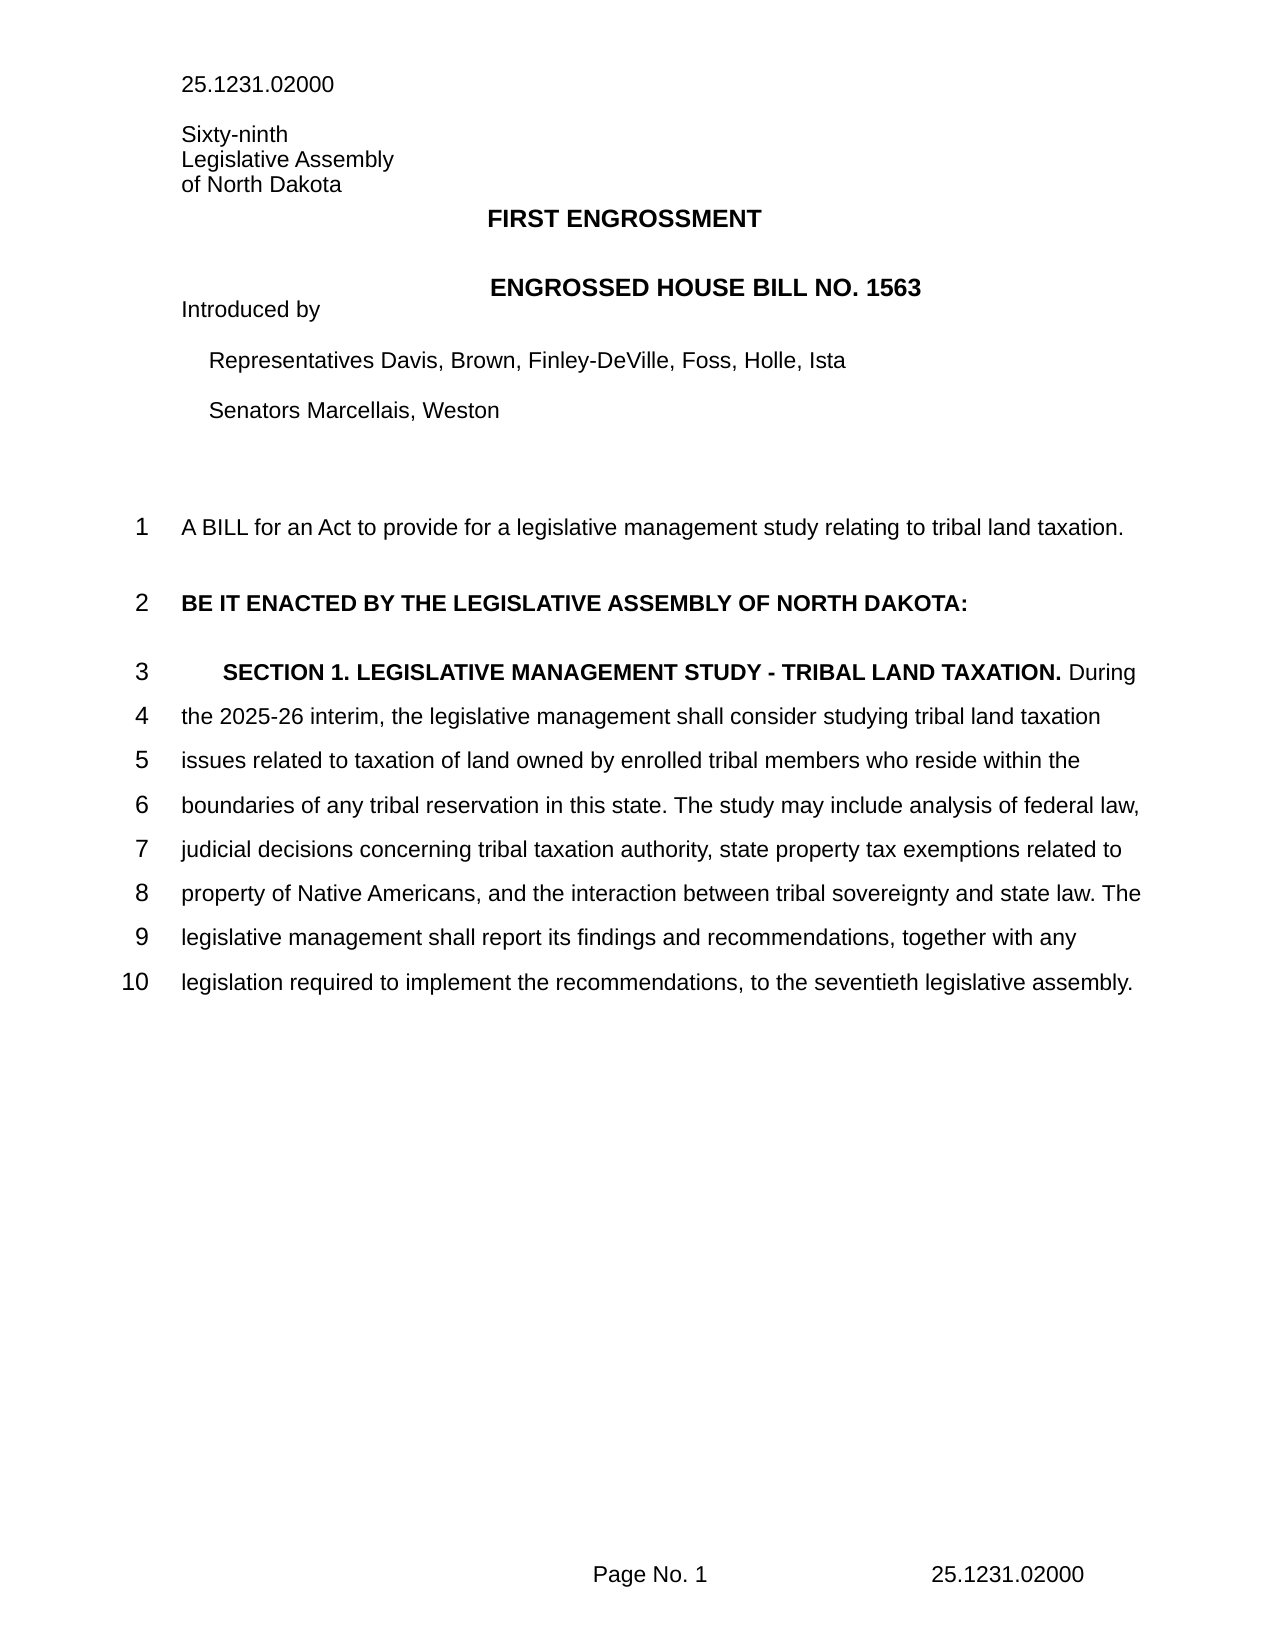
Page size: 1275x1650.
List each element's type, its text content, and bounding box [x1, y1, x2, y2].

text 25.1231.02000 [181, 73, 1154, 98]
text Senators Marcellais, Weston [208, 400, 1154, 423]
title ENGROSSED House BILL NO. 1563 [490, 272, 921, 301]
text Representatives Davis, Brown, Finley-DeVille, Foss, Holle, Ista [208, 350, 1154, 373]
text Legislative Assembly [181, 148, 1154, 173]
title FIRST ENGROSSMENT [487, 206, 762, 233]
text SECTION 1. LEGISLATIVE MANAGEMENT STUDY - TRIBAL LAND TAXATION. During the 2025-26 interim, the legislative management shall consider studying tribal land taxation issues related to taxation of land owned by enrolled tribal members who reside within the boundaries of any tribal reservation in this state. The study may include analysis of federal law, judicial decisions concerning tribal taxation authority, state property tax exemptions related to property of Native Americans, and the interaction between tribal sovereignty and state law. The legislative management shall report its findings and recommendations, together with any legislation required to implement the recommendations, to the seventieth legislative assembly. [181, 645, 1154, 999]
text of North Dakota [181, 173, 1154, 198]
title A BILL for an Act to provide for a legislative management study relating to tribal land taxation. [181, 500, 1154, 544]
text BE IT ENACTED BY THE LEGISLATIVE ASSEMBLY OF NORTH DAKOTA: [181, 576, 1154, 620]
text Introduced by [181, 298, 1154, 323]
text Sixty-ninth [181, 123, 1154, 148]
